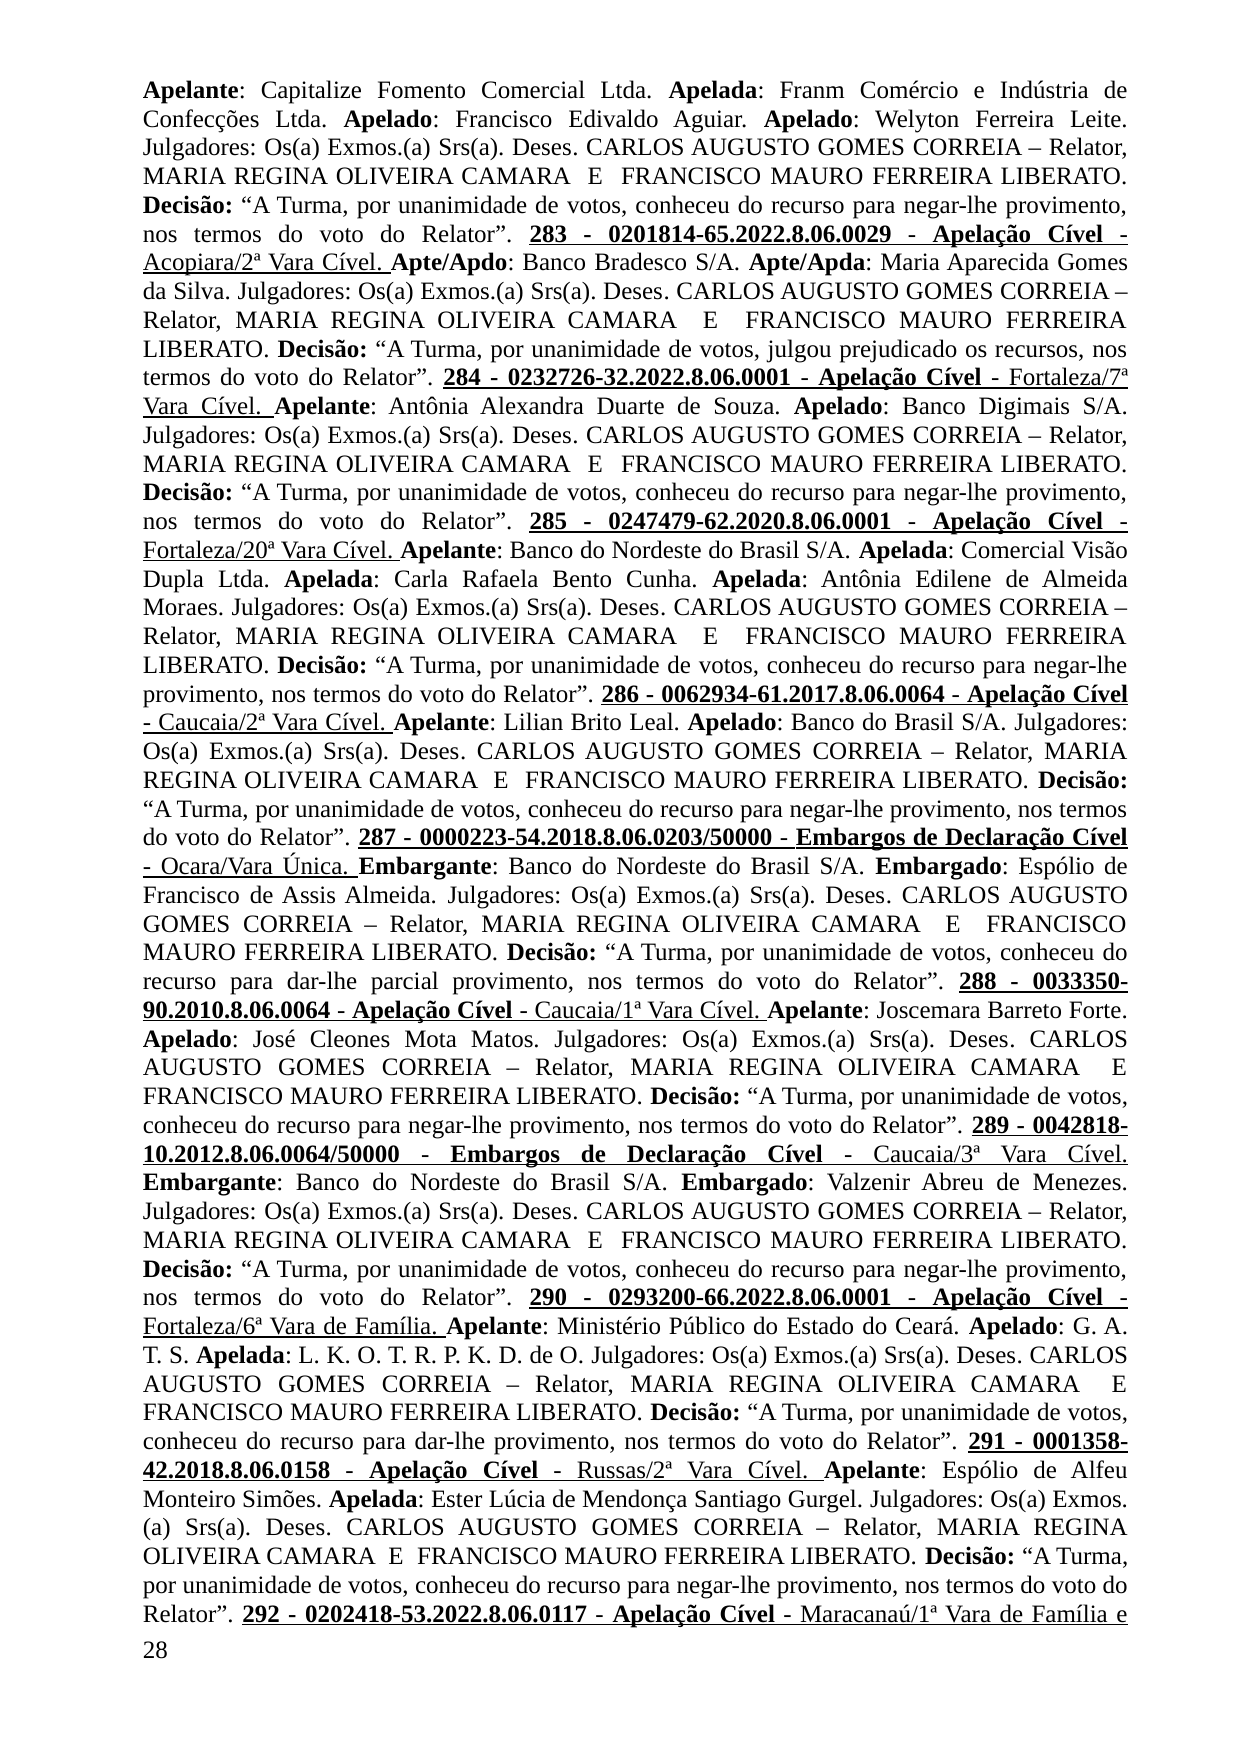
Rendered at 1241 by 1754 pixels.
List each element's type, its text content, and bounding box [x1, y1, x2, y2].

text Apelante: Capitalize Fomento Comercial Ltda. Apelada: Franm Comércio e Indústria de Confecções Ltda. Apelado: Francisco Edivaldo Aguiar. Apelado: Welyton Ferreira Leite. Julgadores: Os(a) Exmos.(a) Srs(a). Deses. CARLOS AUGUSTO GOMES CORREIA – Relator, MARIA REGINA OLIVEIRA CAMARA E FRANCISCO MAURO FERREIRA LIBERATO. Decisão: “A Turma, por unanimidade de votos, conheceu do recurso para negar-lhe provimento, nos termos do voto do Relator”. 283 - 0201814-65.2022.8.06.0029 - Apelação Cível - Acopiara/2ª Vara Cível. Apte/Apdo: Banco Bradesco S/A. Apte/Apda: Maria Aparecida Gomes da Silva. Julgadores: Os(a) Exmos.(a) Srs(a). Deses. CARLOS AUGUSTO GOMES CORREIA – Relator, MARIA REGINA OLIVEIRA CAMARA E FRANCISCO MAURO FERREIRA LIBERATO. Decisão: “A Turma, por unanimidade de votos, julgou prejudicado os recursos, nos termos do voto do Relator”. 284 - 0232726-32.2022.8.06.0001 - Apelação Cível - Fortaleza/7ª Vara Cível. Apelante: Antônia Alexandra Duarte de Souza. Apelado: Banco Digimais S/A. Julgadores: Os(a) Exmos.(a) Srs(a). Deses. CARLOS AUGUSTO GOMES CORREIA – Relator, MARIA REGINA OLIVEIRA CAMARA E FRANCISCO MAURO FERREIRA LIBERATO. Decisão: “A Turma, por unanimidade de votos, conheceu do recurso para negar-lhe provimento, nos termos do voto do Relator”. 285 - 0247479-62.2020.8.06.0001 - Apelação Cível - Fortaleza/20ª Vara Cível. Apelante: Banco do Nordeste do Brasil S/A. Apelada: Comercial Visão Dupla Ltda. Apelada: Carla Rafaela Bento Cunha. Apelada: Antônia Edilene de Almeida Moraes. Julgadores: Os(a) Exmos.(a) Srs(a). Deses. CARLOS AUGUSTO GOMES CORREIA – Relator, MARIA REGINA OLIVEIRA CAMARA E FRANCISCO MAURO FERREIRA LIBERATO. Decisão: “A Turma, por unanimidade de votos, conheceu do recurso para negar-lhe provimento, nos termos do voto do Relator”. 286 - 0062934-61.2017.8.06.0064 - Apelação Cível - Caucaia/2ª Vara Cível. Apelante: Lilian Brito Leal. Apelado: Banco do Brasil S/A. Julgadores: Os(a) Exmos.(a) Srs(a). Deses. CARLOS AUGUSTO GOMES CORREIA – Relator, MARIA REGINA OLIVEIRA CAMARA E FRANCISCO MAURO FERREIRA LIBERATO. Decisão: “A Turma, por unanimidade de votos, conheceu do recurso para negar-lhe provimento, nos termos do voto do Relator”. 287 - 0000223-54.2018.8.06.0203/50000 - Embargos de Declaração Cível - Ocara/Vara Única. Embargante: Banco do Nordeste do Brasil S/A. Embargado: Espólio de Francisco de Assis Almeida. Julgadores: Os(a) Exmos.(a) Srs(a). Deses. CARLOS AUGUSTO GOMES CORREIA – Relator, MARIA REGINA OLIVEIRA CAMARA E FRANCISCO MAURO FERREIRA LIBERATO. Decisão: “A Turma, por unanimidade de votos, conheceu do recurso para dar-lhe parcial provimento, nos termos do voto do Relator”. 288 - 0033350-90.2010.8.06.0064 - Apelação Cível - Caucaia/1ª Vara Cível. Apelante: Joscemara Barreto Forte. Apelado: José Cleones Mota Matos. Julgadores: Os(a) Exmos.(a) Srs(a). Deses. CARLOS AUGUSTO GOMES CORREIA – Relator, MARIA REGINA OLIVEIRA CAMARA E FRANCISCO MAURO FERREIRA LIBERATO. Decisão: “A Turma, por unanimidade de votos, conheceu do recurso para negar-lhe provimento, nos termos do voto do Relator”. 289 - 0042818-10.2012.8.06.0064/50000 - Embargos de Declaração Cível - Caucaia/3ª Vara Cível. [143, 75, 1128, 1164]
text Embargante: Banco do Nordeste do Brasil S/A. Embargado: Valzenir Abreu de Menezes. Julgadores: Os(a) Exmos.(a) Srs(a). Deses. CARLOS AUGUSTO GOMES CORREIA – Relator, MARIA REGINA OLIVEIRA CAMARA E FRANCISCO MAURO FERREIRA LIBERATO. Decisão: “A Turma, por unanimidade de votos, conheceu do recurso para negar-lhe provimento, nos termos do voto do Relator”. 290 - 0293200-66.2022.8.06.0001 - Apelação Cível - Fortaleza/6ª Vara de Família. Apelante: Ministério Público do Estado do Ceará. Apelado: G. A. T. S. Apelada: L. K. O. T. R. P. K. D. de O. Julgadores: Os(a) Exmos.(a) Srs(a). Deses. CARLOS AUGUSTO GOMES CORREIA – Relator, MARIA REGINA OLIVEIRA CAMARA E FRANCISCO MAURO FERREIRA LIBERATO. Decisão: “A Turma, por unanimidade de votos, conheceu do recurso para dar-lhe provimento, nos termos do voto do Relator”. 291 - 0001358-42.2018.8.06.0158 - Apelação Cível - Russas/2ª Vara Cível. Apelante: Espólio de Alfeu Monteiro Simões. Apelada: Ester Lúcia de Mendonça Santiago Gurgel. Julgadores: Os(a) Exmos.(a) Srs(a). Deses. CARLOS AUGUSTO GOMES CORREIA – Relator, MARIA REGINA OLIVEIRA CAMARA E FRANCISCO MAURO FERREIRA LIBERATO. Decisão: “A Turma, por unanimidade de votos, conheceu do recurso para negar-lhe provimento, nos termos do voto do Relator”. 292 - 0202418-53.2022.8.06.0117 - Apelação Cível - Maracanaú/1ª Vara de Família e [143, 1165, 1128, 1627]
